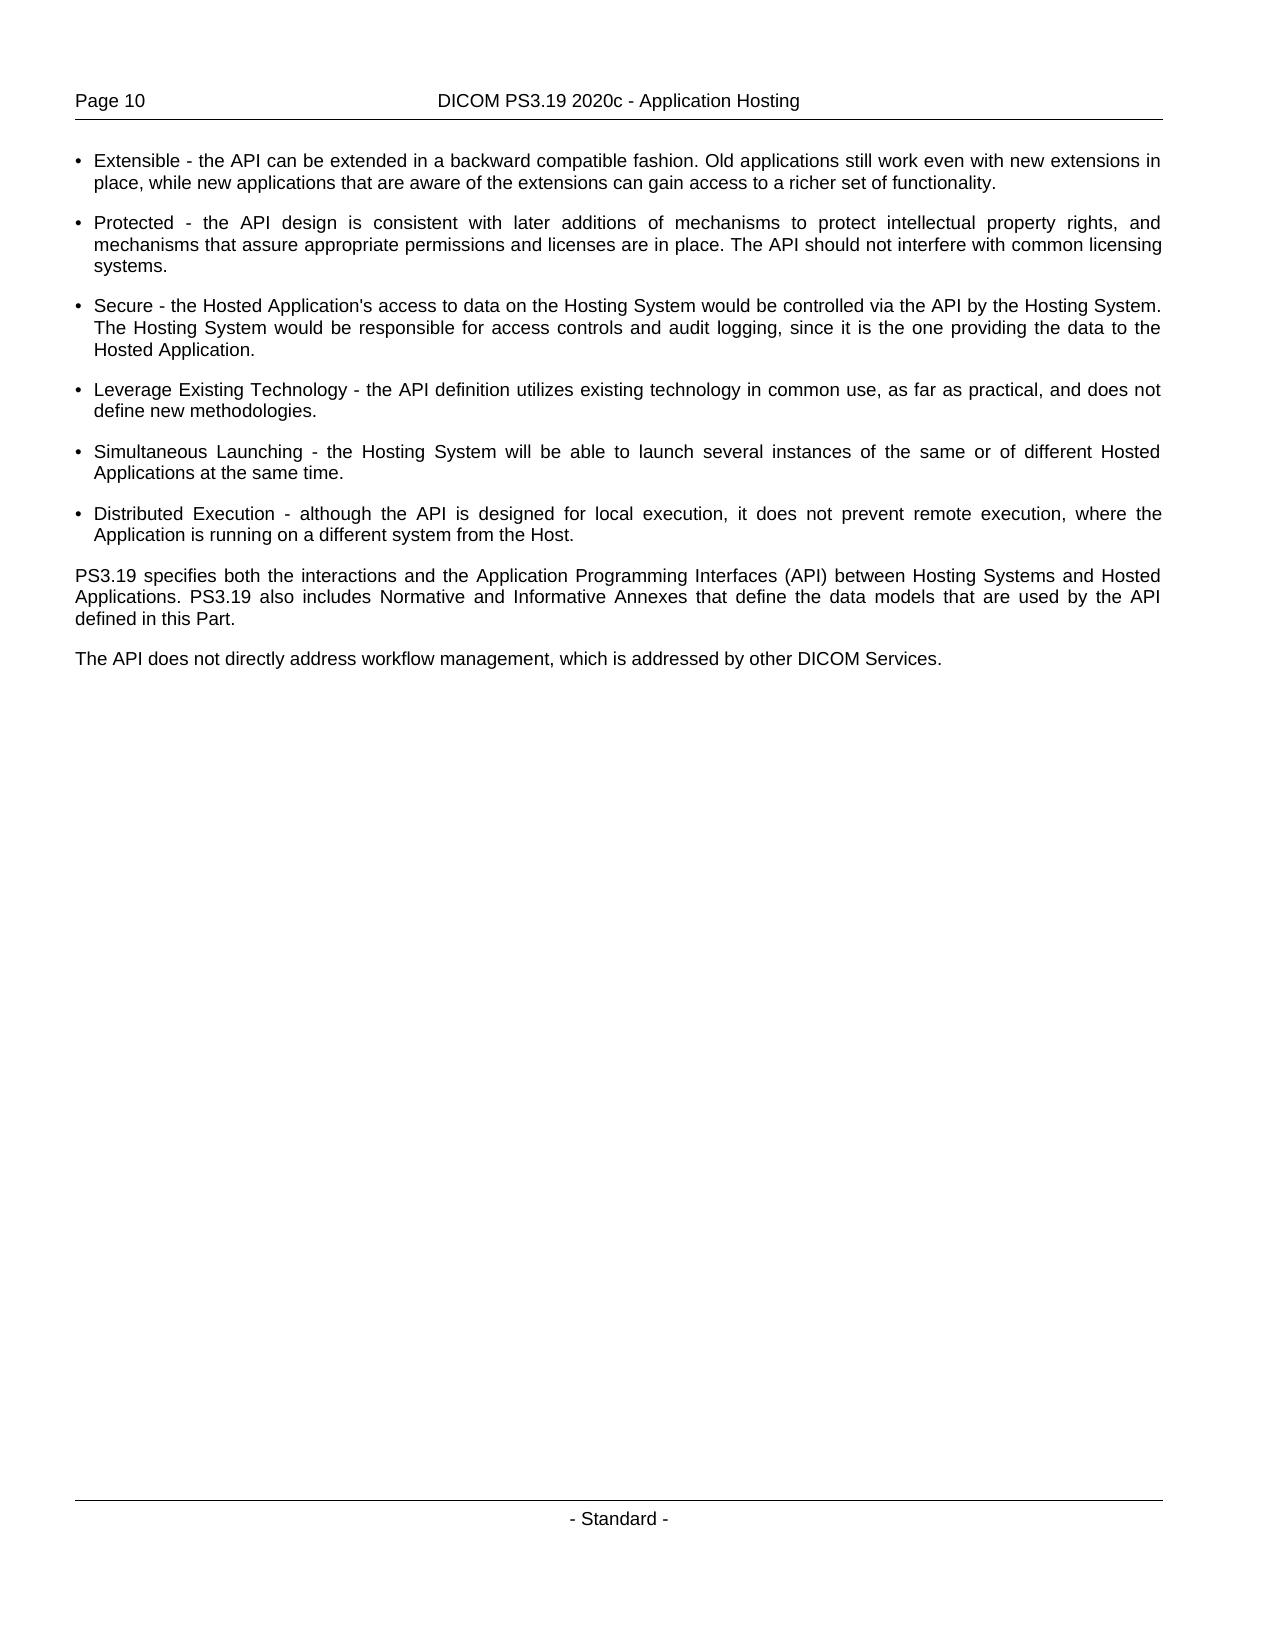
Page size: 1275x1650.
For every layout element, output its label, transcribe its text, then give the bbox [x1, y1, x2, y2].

text • Protected - the API design is consistent with later additions of mechanisms to protect intellectual property rights, and mechanisms that assure appropriate permissions and licenses are in place. The API should not interfere with common licensing systems. [75, 212, 1162, 277]
text • Secure - the Hosted Application's access to data on the Hosting System would be controlled via the API by the Hosting System. The Hosting System would be responsible for access controls and audit logging, since it is the one providing the data to the Hosted Application. [75, 295, 1162, 360]
text The API does not directly address workflow management, which is addressed by other DICOM Services. [75, 648, 1162, 669]
text • Distributed Execution - although the API is designed for local execution, it does not prevent remote execution, where the Application is running on a different system from the Host. [75, 502, 1162, 546]
text • Extensible - the API can be extended in a backward compatible fashion. Old applications still work even with new extensions in place, while new applications that are aware of the extensions can gain access to a richer set of functionality. [75, 150, 1162, 193]
text • Simultaneous Launching - the Hosting System will be able to launch several instances of the same or of different Hosted Applications at the same time. [75, 441, 1162, 484]
text PS3.19 specifies both the interactions and the Application Programming Interfaces (API) between Hosting Systems and Hosted Applications. PS3.19 also includes Normative and Informative Annexes that define the data models that are used by the API defined in this Part. [75, 564, 1162, 629]
text • Leverage Existing Technology - the API definition utilizes existing technology in common use, as far as practical, and does not define new methodologies. [75, 379, 1162, 422]
